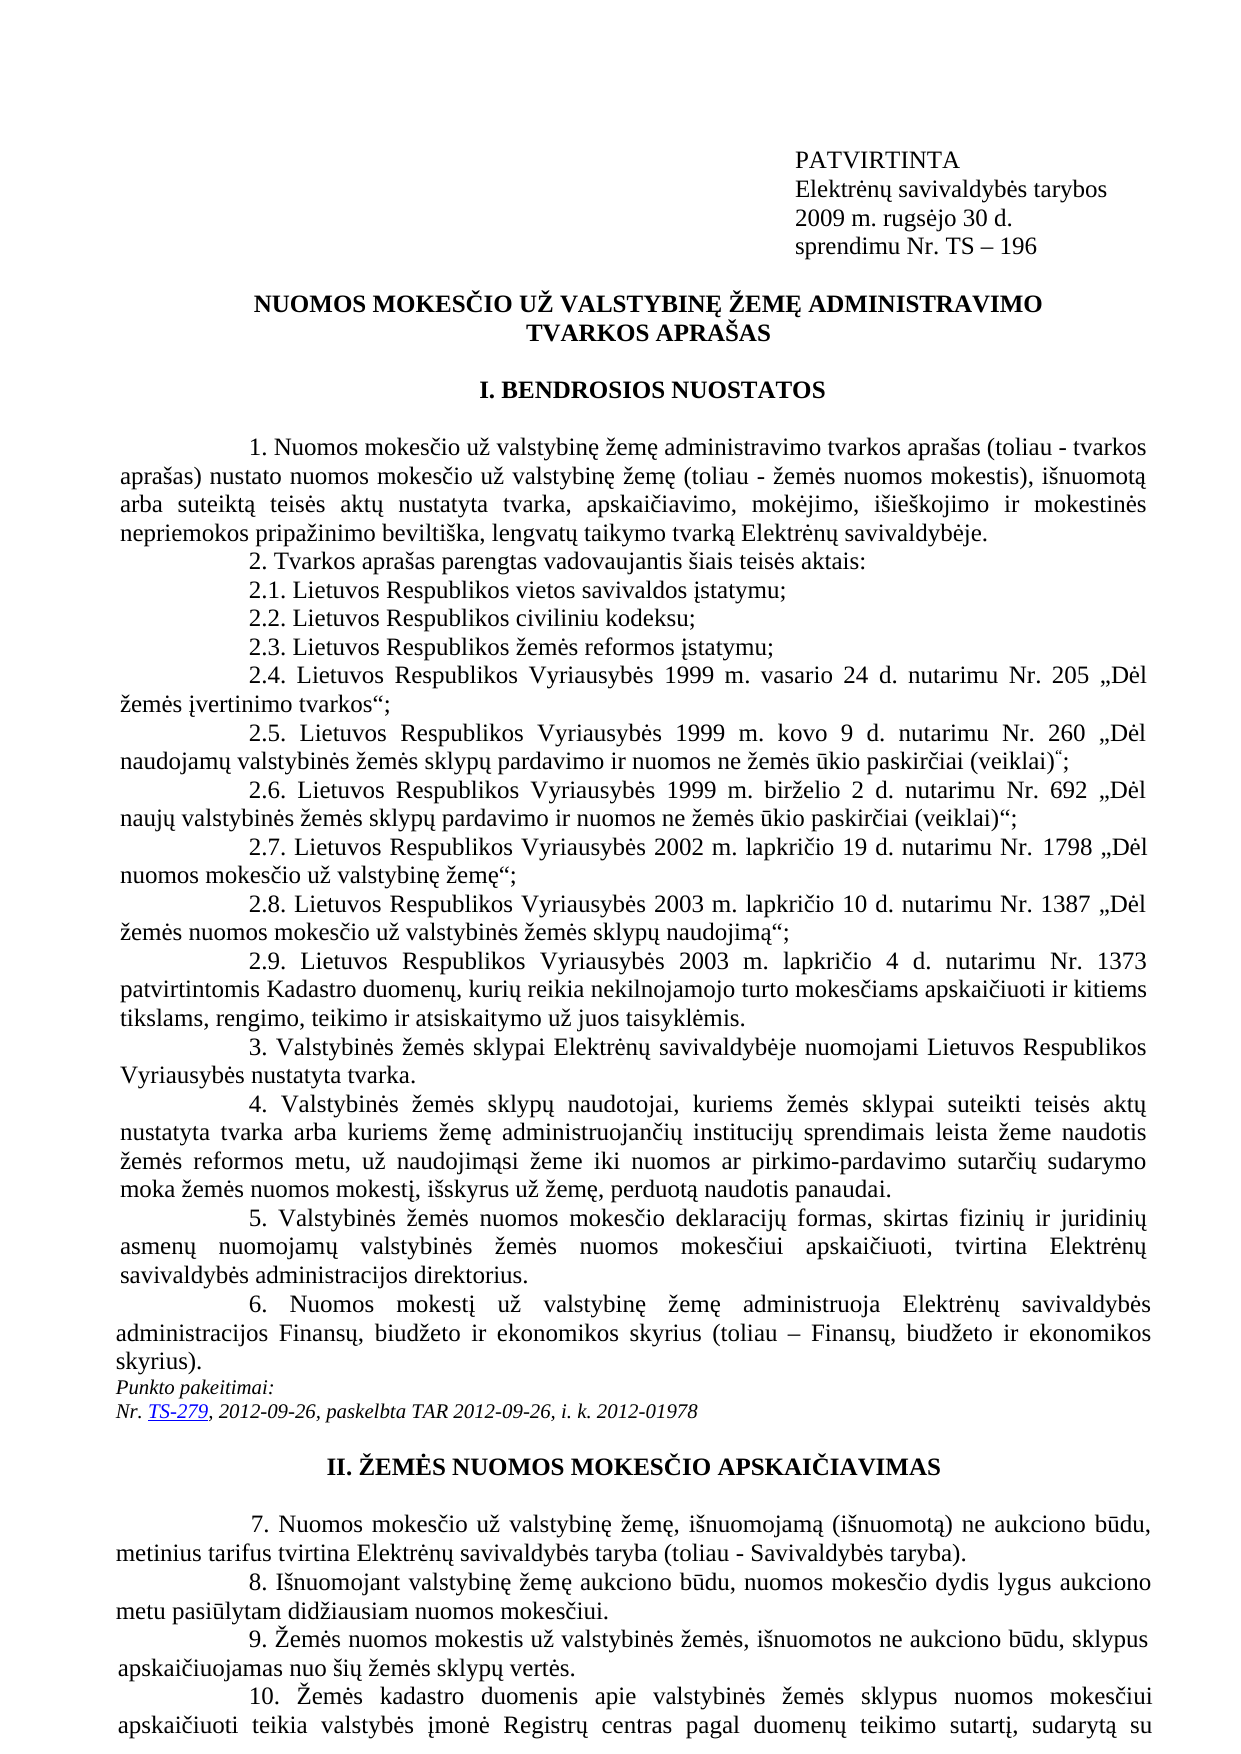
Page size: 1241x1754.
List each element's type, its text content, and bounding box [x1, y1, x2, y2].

text TVARKOS APRAŠAS [116, 318, 1152, 346]
text 2009 m. rugsėjo 30 d. [116, 203, 1152, 231]
text 10. Žemės kadastro duomenis apie valstybinės žemės sklypus nuomos mokesčiui apskaičiuoti teikia valstybės įmonė Registrų centras pagal duomenų teikimo sutartį, sudarytą su [118, 1682, 1153, 1739]
text 2.4. Lietuvos Respublikos Vyriausybės 1999 m. vasario 24 d. nutarimu Nr. 205 „Dėl žemės įvertinimo tvarkos“; [120, 661, 1148, 718]
text PATVIRTINTA [795, 145, 1152, 174]
text sprendimu Nr. TS – 196 [116, 231, 1152, 260]
text 2.5. Lietuvos Respublikos Vyriausybės 1999 m. kovo 9 d. nutarimu Nr. 260 „Dėl naudojamų valstybinės žemės sklypų pardavimo ir nuomos ne žemės ūkio paskirčiai (veiklai)“; [120, 718, 1148, 775]
text I. BENDROSIOS NUOSTATOS [153, 375, 1152, 404]
text 1. Nuomos mokesčio už valstybinę žemę administravimo tvarkos aprašas (toliau - tvarkos aprašas) nustato nuomos mokesčio už valstybinę žemę (toliau - žemės nuomos mokestis), išnuomotą arba suteiktą teisės aktų nustatyta tvarka, apskaičiavimo, mokėjimo, išieškojimo ir mokestinės nepriemokos pripažinimo beviltiška, lengvatų taikymo tvarką Elektrėnų savivaldybėje. [120, 433, 1148, 547]
text 2.9. Lietuvos Respublikos Vyriausybės 2003 m. lapkričio 4 d. nutarimu Nr. 1373 patvirtintomis Kadastro duomenų, kurių reikia nekilnojamojo turto mokesčiams apskaičiuoti ir kitiems tikslams, rengimo, teikimo ir atsiskaitymo už juos taisyklėmis. [120, 946, 1148, 1032]
text 5. Valstybinės žemės nuomos mokesčio deklaracijų formas, skirtas fizinių ir juridinių asmenų nuomojamų valstybinės žemės nuomos mokesčiui apskaičiuoti, tvirtina Elektrėnų savivaldybės administracijos direktorius. [120, 1203, 1148, 1289]
text 2.1. Lietuvos Respublikos vietos savivaldos įstatymu; [120, 575, 1152, 604]
text 2. Tvarkos aprašas parengtas vadovaujantis šiais teisės aktais: [120, 547, 1152, 575]
text 2.6. Lietuvos Respublikos Vyriausybės 1999 m. birželio 2 d. nutarimu Nr. 692 „Dėl naujų valstybinės žemės sklypų pardavimo ir nuomos ne žemės ūkio paskirčiai (veiklai)“; [120, 775, 1148, 832]
text 7. Nuomos mokesčio už valstybinę žemę, išnuomojamą (išnuomotą) ne aukciono būdu, metinius tarifus tvirtina Elektrėnų savivaldybės taryba (toliau - Savivaldybės taryba). [116, 1509, 1152, 1567]
text 6. Nuomos mokestį už valstybinę žemę administruoja Elektrėnų savivaldybės administracijos Finansų, biudžeto ir ekonomikos skyrius (toliau – Finansų, biudžeto ir ekonomikos skyrius). [116, 1289, 1152, 1375]
text 4. Valstybinės žemės sklypų naudotojai, kuriems žemės sklypai suteikti teisės aktų nustatyta tvarka arba kuriems žemę administruojančių institucijų sprendimais leista žeme naudotis žemės reformos metu, už naudojimąsi žeme iki nuomos ar pirkimo-pardavimo sutarčių sudarymo moka žemės nuomos mokestį, išskyrus už žemę, perduotą naudotis panaudai. [120, 1089, 1148, 1203]
text II. ŽEMĖS NUOMOS MOKESČIO APSKAIČIAVIMAS [116, 1452, 1152, 1481]
text 2.8. Lietuvos Respublikos Vyriausybės 2003 m. lapkričio 10 d. nutarimu Nr. 1387 „Dėl žemės nuomos mokesčio už valstybinės žemės sklypų naudojimą“; [120, 889, 1148, 946]
text 3. Valstybinės žemės sklypai Elektrėnų savivaldybėje nuomojami Lietuvos Respublikos Vyriausybės nustatyta tvarka. [120, 1032, 1148, 1089]
text Nr. TS-279, 2012-09-26, paskelbta TAR 2012-09-26, i. k. 2012-01978 [116, 1399, 1152, 1423]
text Punkto pakeitimai: [116, 1375, 1152, 1399]
text Elektrėnų savivaldybės tarybos [116, 174, 1152, 203]
text 2.2. Lietuvos Respublikos civiliniu kodeksu; [120, 604, 1152, 632]
text 2.7. Lietuvos Respublikos Vyriausybės 2002 m. lapkričio 19 d. nutarimu Nr. 1798 „Dėl nuomos mokesčio už valstybinę žemę“; [120, 832, 1148, 889]
text 8. Išnuomojant valstybinę žemę aukciono būdu, nuomos mokesčio dydis lygus aukciono metu pasiūlytam didžiausiam nuomos mokesčiui. [116, 1567, 1152, 1624]
text 2.3. Lietuvos Respublikos žemės reformos įstatymu; [120, 632, 1152, 661]
text 9. Žemės nuomos mokestis už valstybinės žemės, išnuomotos ne aukciono būdu, sklypus apskaičiuojamas nuo šių žemės sklypų vertės. [118, 1624, 1149, 1682]
text NUOMOS MOKESČIO UŽ VALSTYBINĘ ŽEMĘ ADMINISTRAVIMO [116, 289, 1152, 318]
